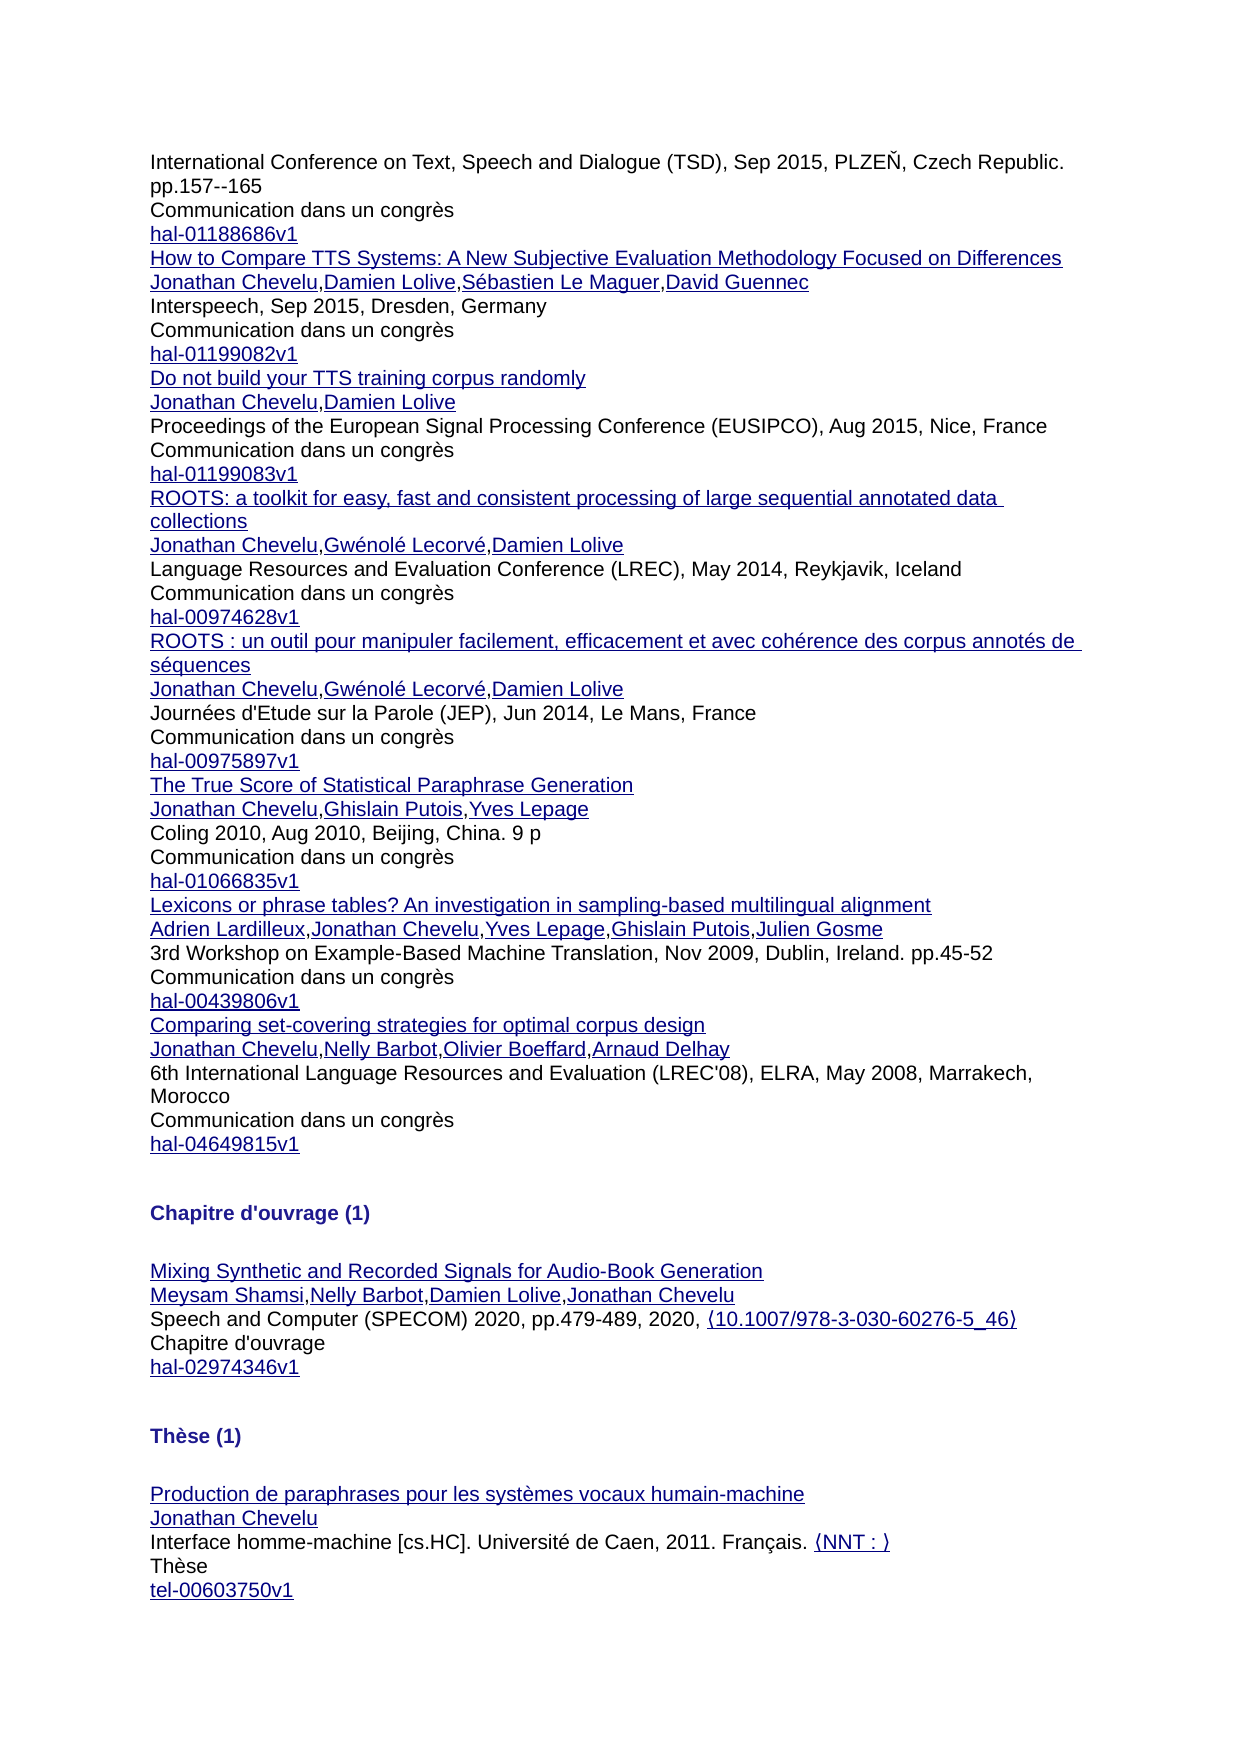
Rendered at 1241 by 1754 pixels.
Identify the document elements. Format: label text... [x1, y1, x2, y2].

table_cell Lexicons or phrase tables? An investigation in sampling-based multilingual alignment Adrien Lardilleux,Jonathan Chevelu,Yves Lepage,Ghislain Putois,Julien Gosme 3rd Workshop on Example-­Based Machine Translation, Nov 2009, Dublin, Ireland. pp.45-52 Communication dans un congrès hal-00439806v1 [150, 893, 1090, 1012]
table_cell The True Score of Statistical Paraphrase Generation Jonathan Chevelu,Ghislain Putois,Yves Lepage Coling 2010, Aug 2010, Beijing, China. 9 p Communication dans un congrès hal-01066835v1 [150, 773, 1090, 893]
table_cell How to Compare TTS Systems: A New Subjective Evaluation Methodology Focused on Differences Jonathan Chevelu,Damien Lolive,Sébastien Le Maguer,David Guennec Interspeech, Sep 2015, Dresden, Germany Communication dans un congrès hal-01199082v1 [150, 246, 1090, 366]
subtitle Thèse (1) [150, 1424, 1090, 1448]
subtitle Chapitre d'ouvrage (1) [150, 1201, 1090, 1225]
table_header Mixing Synthetic and Recorded Signals for Audio-Book Generation Meysam Shamsi,Nelly Barbot,Damien Lolive,Jonathan Chevelu Speech and Computer (SPECOM) 2020, pp.479-489, 2020, ⟨10.1007/978-3-030-60276-5_46⟩ Chapitre d'ouvrage hal-02974346v1 [150, 1259, 1090, 1379]
table_cell Do not build your TTS training corpus randomly Jonathan Chevelu,Damien Lolive Proceedings of the European Signal Processing Conference (EUSIPCO), Aug 2015, Nice, France Communication dans un congrès hal-01199083v1 [150, 366, 1090, 485]
table_cell ROOTS: a toolkit for easy, fast and consistent processing of large sequential annotated data collections Jonathan Chevelu,Gwénolé Lecorvé,Damien Lolive Language Resources and Evaluation Conference (LREC), May 2014, Reykjavik, Iceland Communication dans un congrès hal-00974628v1 [150, 485, 1090, 629]
table_header Production de paraphrases pour les systèmes vocaux humain-machine Jonathan Chevelu Interface homme-machine [cs.HC]. Université de Caen, 2011. Français. ⟨NNT : ⟩ Thèse tel-00603750v1 [150, 1482, 1090, 1602]
table_cell International Conference on Text, Speech and Dialogue (TSD), Sep 2015, PLZEŇ, Czech Republic. pp.157--165 Communication dans un congrès hal-01188686v1 [150, 150, 1090, 246]
table_cell ROOTS : un outil pour manipuler facilement, efficacement et avec cohérence des corpus annotés de séquences Jonathan Chevelu,Gwénolé Lecorvé,Damien Lolive Journées d'Etude sur la Parole (JEP), Jun 2014, Le Mans, France Communication dans un congrès hal-00975897v1 [150, 629, 1090, 773]
table_cell Comparing set-covering strategies for optimal corpus design Jonathan Chevelu,Nelly Barbot,Olivier Boeffard,Arnaud Delhay 6th International Language Resources and Evaluation (LREC'08), ELRA, May 2008, Marrakech, Morocco Communication dans un congrès hal-04649815v1 [150, 1013, 1090, 1156]
